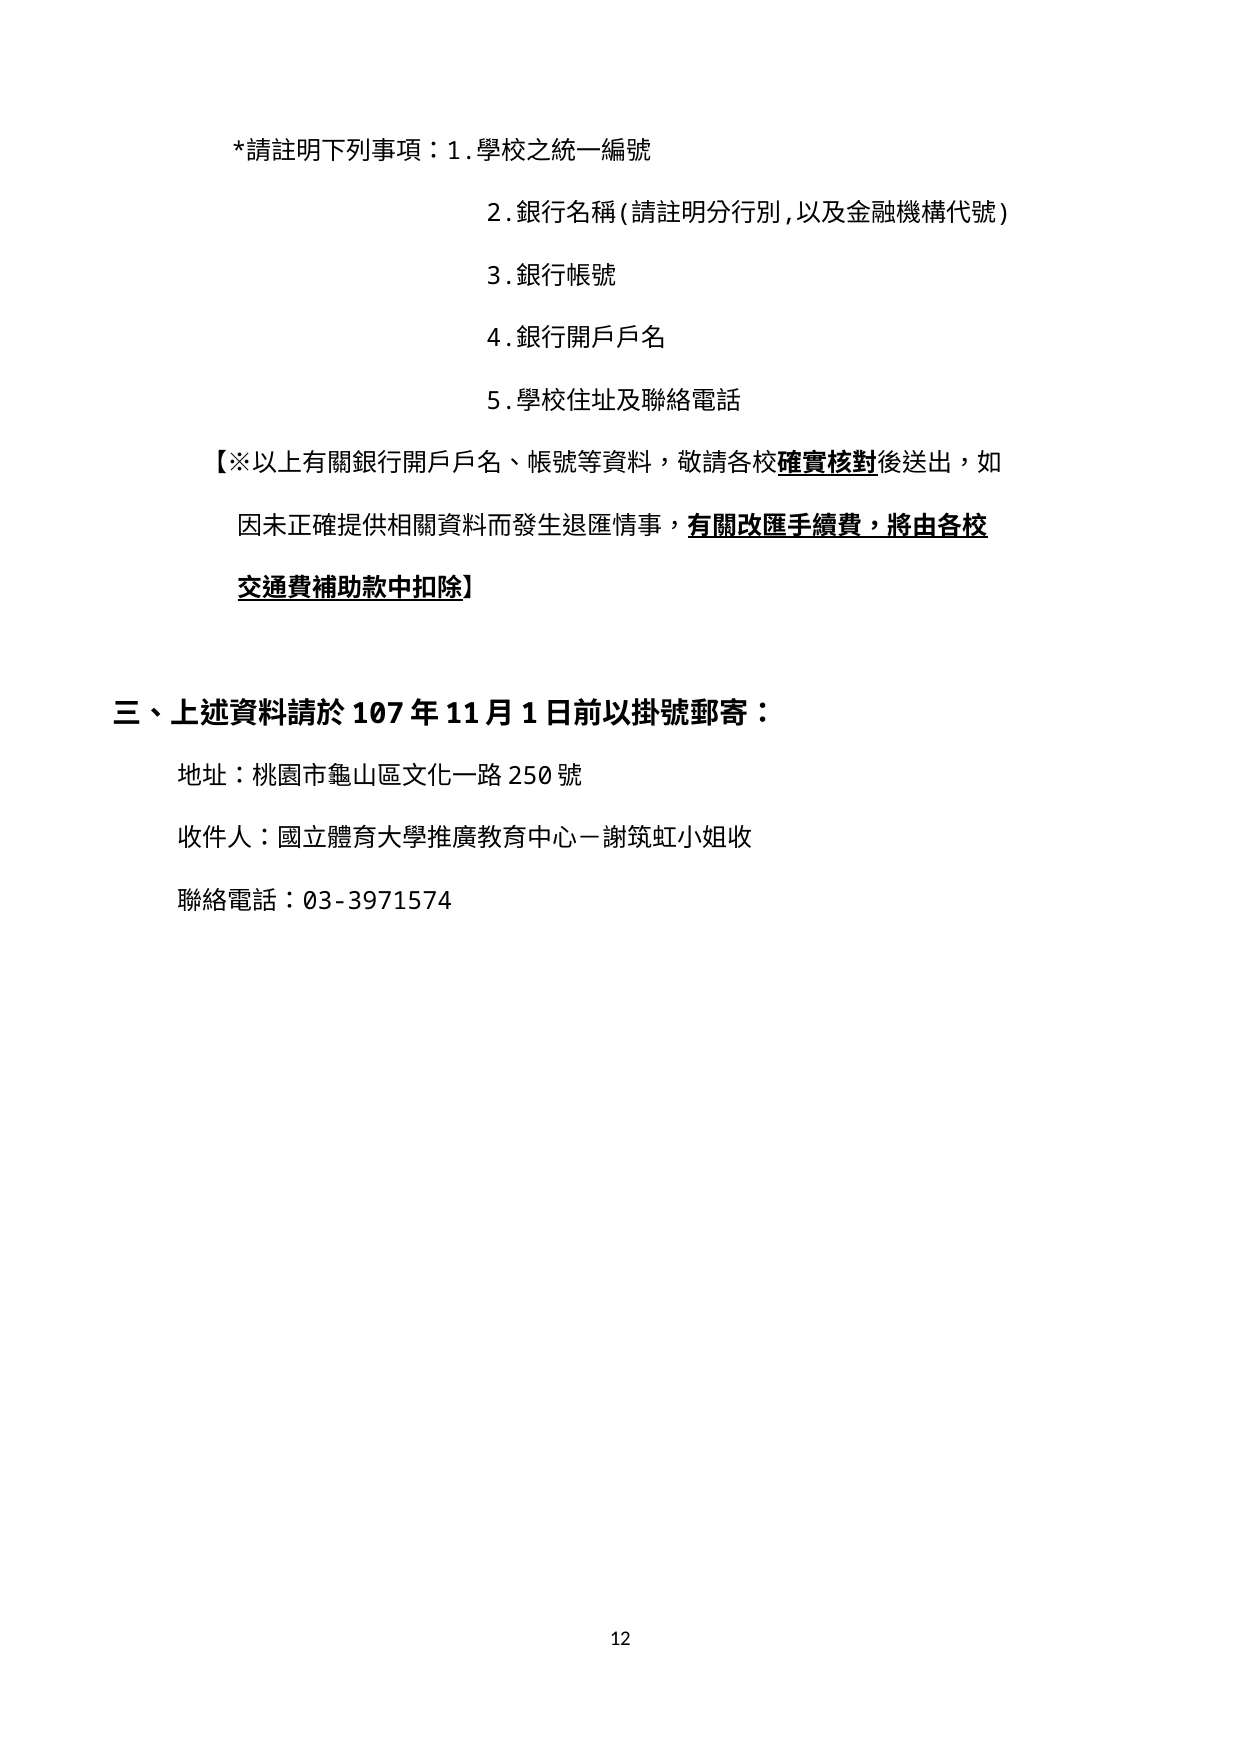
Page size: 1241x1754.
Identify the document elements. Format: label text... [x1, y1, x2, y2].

text 收件人：國立體育大學推廣教育中心－謝筑虹小姐收 [162, 794, 1128, 857]
text 聯絡電話：03-3971574 [162, 857, 1128, 919]
text 2.銀行名稱(請註明分行別,以及金融機構代號) [112, 169, 1128, 232]
text 【※以上有關銀行開戶戶名、帳號等資料，敬請各校確實核對後送出，如 [112, 419, 1128, 482]
text 4.銀行開戶戶名 [112, 294, 1128, 357]
text 因未正確提供相關資料而發生退匯情事，有關改匯手續費，將由各校 [112, 482, 1128, 544]
text *請註明下列事項：1.學校之統一編號 [112, 107, 1128, 169]
text 5.學校住址及聯絡電話 [112, 357, 1128, 419]
text 地址：桃園市龜山區文化一路250號 [162, 732, 1128, 794]
text 三、上述資料請於107年11月1日前以掛號郵寄： [112, 669, 1128, 732]
text 3.銀行帳號 [112, 232, 1128, 294]
text 交通費補助款中扣除】 [112, 544, 1128, 607]
